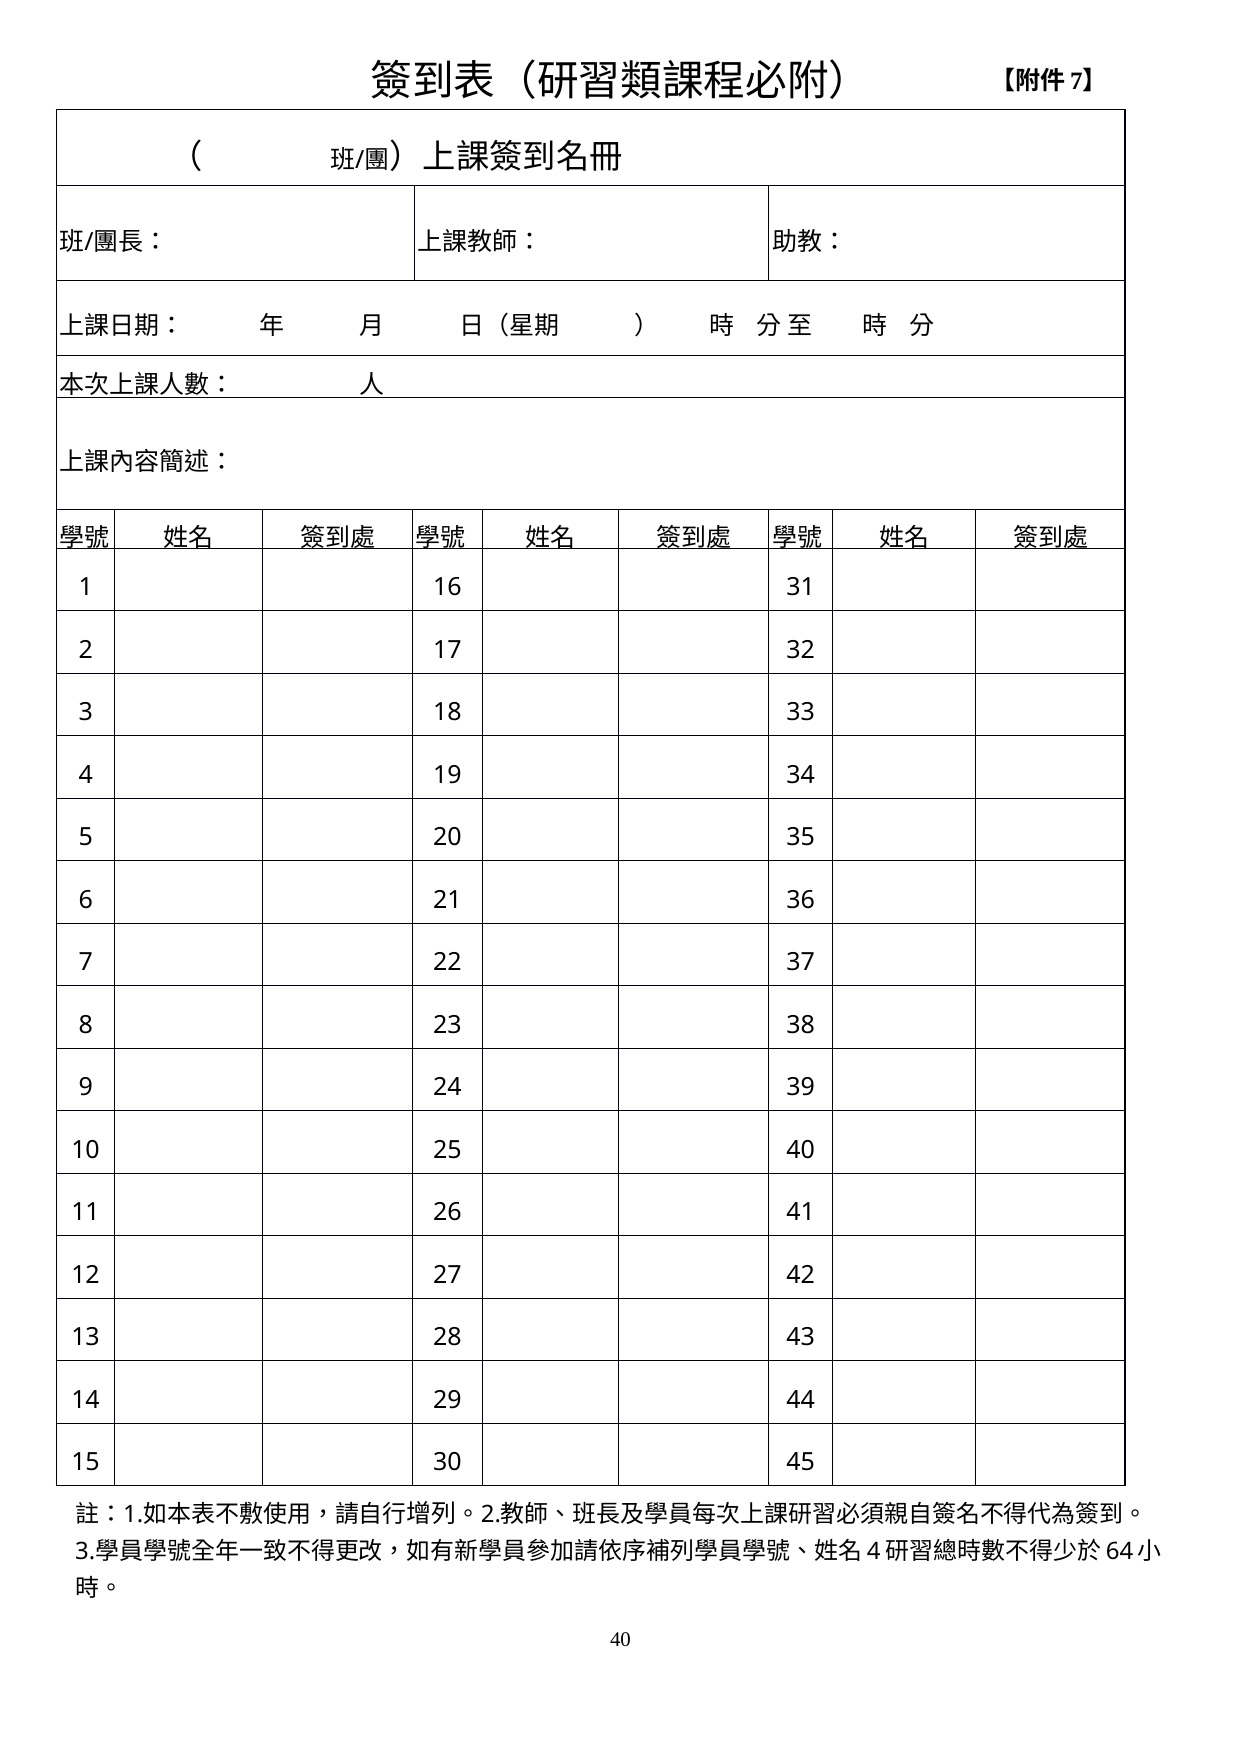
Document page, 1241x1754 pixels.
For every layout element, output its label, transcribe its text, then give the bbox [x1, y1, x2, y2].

table_cell 27 [413, 1236, 482, 1298]
table_cell 3 [57, 674, 114, 735]
table_cell 姓名 [483, 510, 618, 548]
table_cell [619, 1236, 768, 1298]
table_cell 35 [769, 799, 832, 860]
table_cell [263, 799, 412, 860]
table_cell [833, 674, 975, 735]
table_cell 上課日期： 年 月 日（星期 ） 時 分 至 時 分 [57, 281, 1124, 355]
table_cell 學號 [769, 510, 832, 548]
table_cell 23 [413, 986, 482, 1048]
table_cell 38 [769, 986, 832, 1048]
table_cell [483, 924, 618, 985]
table_cell 42 [769, 1236, 832, 1298]
table_cell 4 [57, 736, 114, 798]
table_cell 10 [57, 1111, 114, 1173]
table_cell [833, 1299, 975, 1360]
table_cell 39 [769, 1049, 832, 1110]
table_cell [619, 924, 768, 985]
table_header （ 班/團）上課簽到名冊 [57, 110, 1124, 185]
table_cell [115, 986, 262, 1048]
table_cell [619, 861, 768, 923]
table_cell [619, 549, 768, 610]
table_cell [833, 611, 975, 673]
table_cell 學號 [57, 510, 114, 548]
table_cell [483, 1424, 618, 1485]
table_cell 簽到處 [619, 510, 768, 548]
table_cell [833, 924, 975, 985]
table_cell [619, 611, 768, 673]
table_cell [976, 674, 1124, 735]
table_cell [833, 1049, 975, 1110]
table_cell 22 [413, 924, 482, 985]
table_cell [619, 1299, 768, 1360]
table_cell 學號 [413, 510, 482, 548]
table_cell 7 [57, 924, 114, 985]
table_cell [619, 799, 768, 860]
table_cell [483, 1361, 618, 1423]
table_cell [976, 1111, 1124, 1173]
table_cell 18 [413, 674, 482, 735]
table_cell [976, 1361, 1124, 1423]
table_cell 助教： [769, 186, 1124, 280]
table_cell 1 [57, 549, 114, 610]
table_cell [483, 1299, 618, 1360]
table_cell 16 [413, 549, 482, 610]
table_cell [115, 1111, 262, 1173]
table_cell [115, 861, 262, 923]
table_cell 簽到處 [976, 510, 1124, 548]
table_cell [483, 674, 618, 735]
table_cell [619, 986, 768, 1048]
table_cell [263, 1361, 412, 1423]
table_cell 本次上課人數： 人 [57, 356, 1124, 397]
table_cell [115, 674, 262, 735]
table_cell 29 [413, 1361, 482, 1423]
table_cell [263, 549, 412, 610]
table_cell [833, 986, 975, 1048]
table_cell [263, 986, 412, 1048]
table_cell 36 [769, 861, 832, 923]
table_cell [833, 861, 975, 923]
table_cell [976, 1236, 1124, 1298]
table_cell [833, 1361, 975, 1423]
table_cell [483, 861, 618, 923]
table_cell [115, 549, 262, 610]
table_cell [483, 549, 618, 610]
table_cell 31 [769, 549, 832, 610]
table_cell [976, 1174, 1124, 1235]
table_cell [115, 799, 262, 860]
table_cell [115, 611, 262, 673]
table_cell [976, 986, 1124, 1048]
text 註：1.如本表不敷使用，請自行增列。2.教師、班長及學員每次上課研習必須親自簽名不得代為簽到。3.學員學號全年一致不得更改，如有新學員參加請依序補列學員學號、姓名4研習總時數不得少於64小時。 [75, 1486, 1165, 1599]
table_cell 13 [57, 1299, 114, 1360]
table_cell [619, 736, 768, 798]
table_cell [619, 674, 768, 735]
table_cell [483, 1049, 618, 1110]
table_cell 34 [769, 736, 832, 798]
table_cell [976, 611, 1124, 673]
table_cell [833, 1424, 975, 1485]
table_cell [483, 1174, 618, 1235]
table_cell [619, 1361, 768, 1423]
text 【附件7】 [990, 60, 1115, 96]
table_cell [115, 736, 262, 798]
table_cell 5 [57, 799, 114, 860]
table_cell [263, 1236, 412, 1298]
table_cell [976, 1299, 1124, 1360]
table_cell 24 [413, 1049, 482, 1110]
table_cell 上課內容簡述： [57, 398, 1124, 509]
table_cell 20 [413, 799, 482, 860]
table_cell [483, 799, 618, 860]
table_cell [115, 1424, 262, 1485]
table_cell [263, 924, 412, 985]
table_cell [263, 1424, 412, 1485]
table_cell [976, 924, 1124, 985]
table_cell [115, 924, 262, 985]
table_cell [619, 1424, 768, 1485]
table_cell [263, 674, 412, 735]
table_cell [833, 799, 975, 860]
table_cell [483, 1236, 618, 1298]
table_cell 25 [413, 1111, 482, 1173]
table_cell [115, 1299, 262, 1360]
table_cell 43 [769, 1299, 832, 1360]
table_cell 8 [57, 986, 114, 1048]
table_cell [833, 1236, 975, 1298]
table_cell [483, 1111, 618, 1173]
table_cell [619, 1111, 768, 1173]
table_cell 33 [769, 674, 832, 735]
table_cell [115, 1236, 262, 1298]
table_cell [263, 1049, 412, 1110]
table_cell [263, 1299, 412, 1360]
table_cell 9 [57, 1049, 114, 1110]
table_cell [263, 611, 412, 673]
table_cell 14 [57, 1361, 114, 1423]
table_cell [833, 1174, 975, 1235]
table_cell 32 [769, 611, 832, 673]
table_cell [976, 1049, 1124, 1110]
table_cell 班/團長： [57, 186, 414, 280]
table_cell 41 [769, 1174, 832, 1235]
table_cell [483, 986, 618, 1048]
table_cell 44 [769, 1361, 832, 1423]
table_cell 30 [413, 1424, 482, 1485]
table_cell 37 [769, 924, 832, 985]
table_cell [833, 1111, 975, 1173]
table_cell 12 [57, 1236, 114, 1298]
table_cell [115, 1049, 262, 1110]
table_cell [833, 549, 975, 610]
table_cell 姓名 [115, 510, 262, 548]
table_cell [976, 1424, 1124, 1485]
table_cell 45 [769, 1424, 832, 1485]
table_cell [263, 861, 412, 923]
table_cell 26 [413, 1174, 482, 1235]
table_cell [263, 1111, 412, 1173]
table_cell 28 [413, 1299, 482, 1360]
table_cell 簽到處 [263, 510, 412, 548]
table_cell [619, 1174, 768, 1235]
table_cell [115, 1174, 262, 1235]
table_cell [976, 736, 1124, 798]
table_cell [833, 736, 975, 798]
table_cell 2 [57, 611, 114, 673]
table_cell 6 [57, 861, 114, 923]
table_cell 上課教師： [415, 186, 768, 280]
table_cell [483, 611, 618, 673]
table_cell 21 [413, 861, 482, 923]
table_cell [115, 1361, 262, 1423]
table_cell 11 [57, 1174, 114, 1235]
table_cell [976, 549, 1124, 610]
table_cell [619, 1049, 768, 1110]
table_cell 姓名 [833, 510, 975, 548]
table_cell [976, 861, 1124, 923]
table_cell 15 [57, 1424, 114, 1485]
table_cell 19 [413, 736, 482, 798]
table_cell [483, 736, 618, 798]
table_cell 17 [413, 611, 482, 673]
table_cell [976, 799, 1124, 860]
table_cell 40 [769, 1111, 832, 1173]
table_cell [263, 1174, 412, 1235]
table_cell [263, 736, 412, 798]
text 簽到表（研習類課程必附） [75, 34, 1165, 109]
